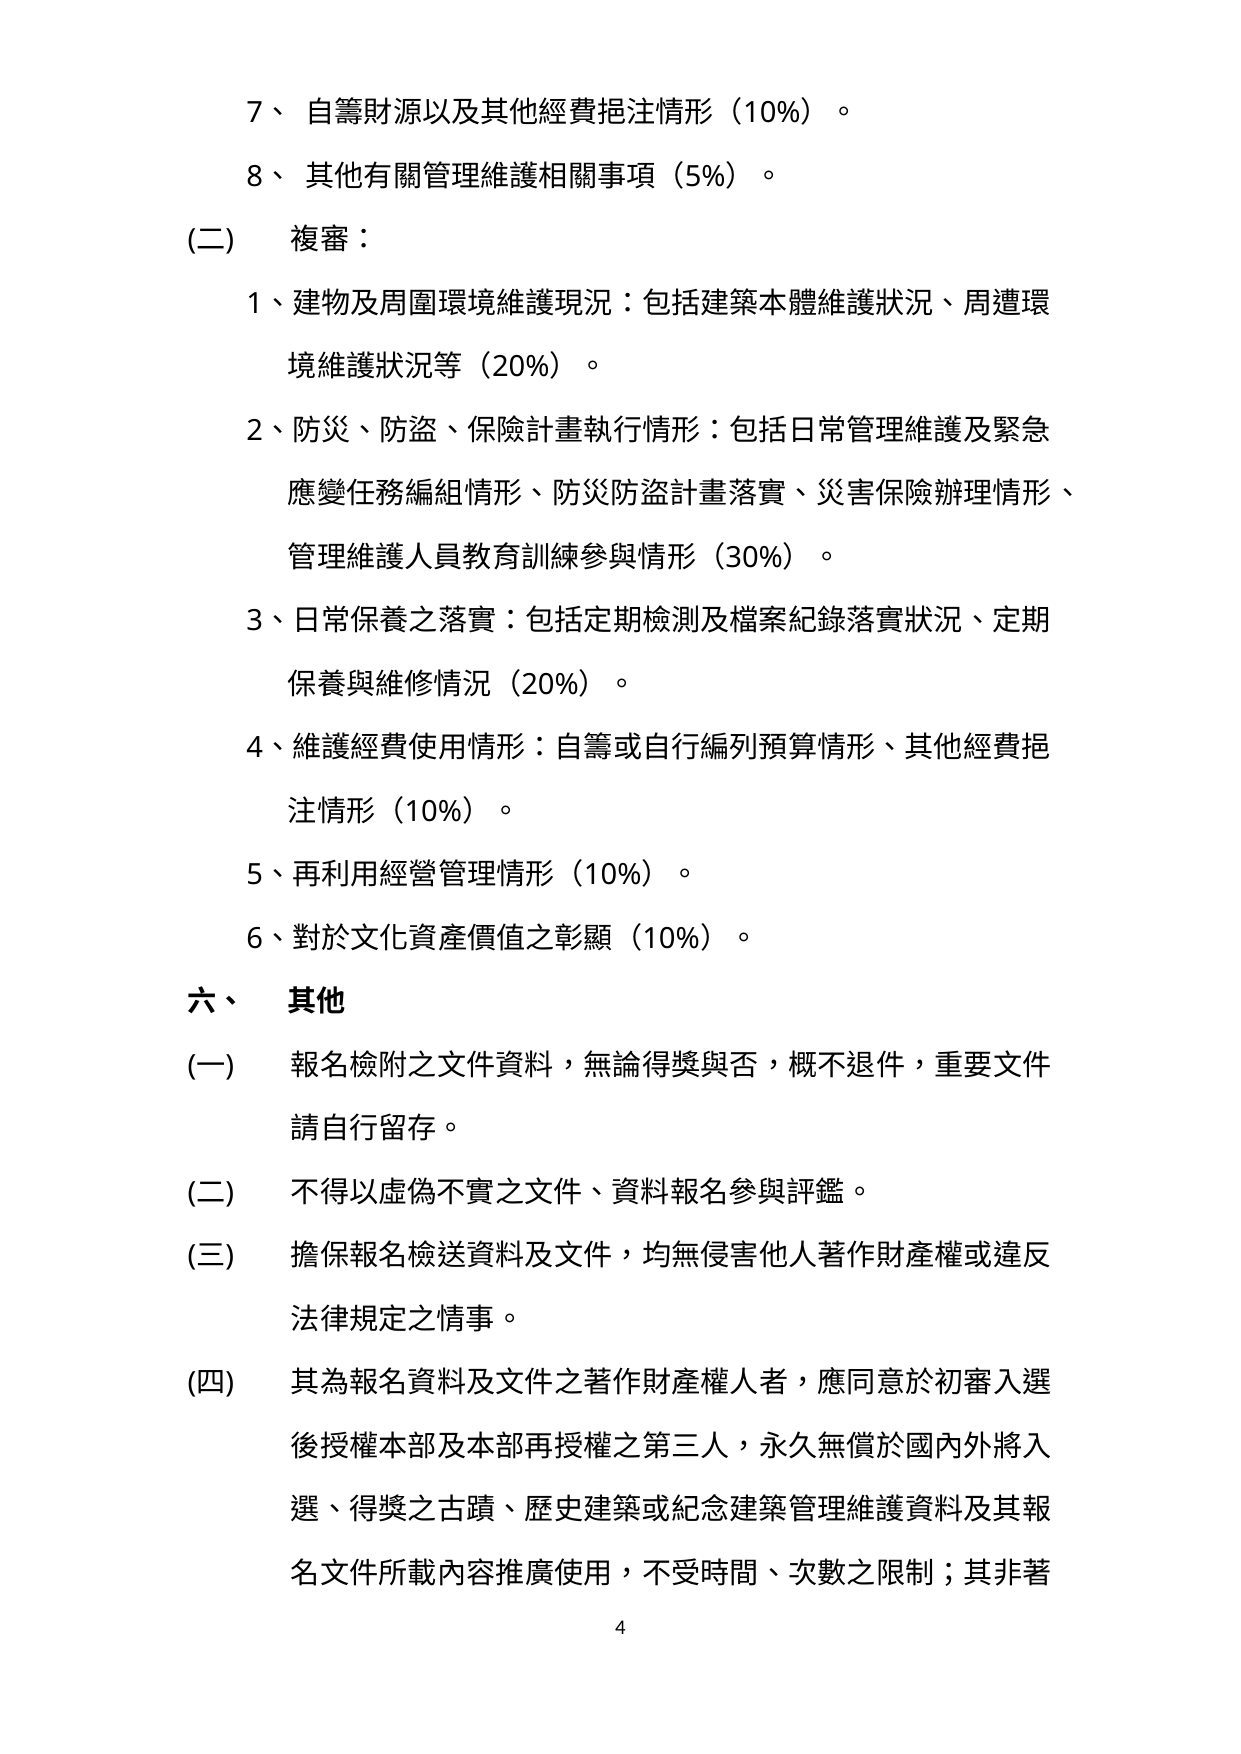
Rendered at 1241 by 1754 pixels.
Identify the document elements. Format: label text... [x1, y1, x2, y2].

list 注情形（10%）。 [288, 787, 1053, 830]
list 擔保報名檢送資料及文件，均無侵害他人著作財產權或違反法律規定之情事。 [187, 1232, 1053, 1338]
list 5、再利用經營管理情形（10%）。 [246, 851, 1053, 893]
list 複審： [187, 216, 1053, 258]
list 自籌財源以及其他經費挹注情形（10%）。 [246, 88, 1053, 131]
list 4、維護經費使用情形：自籌或自行編列預算情形、其他經費挹 [246, 724, 1053, 766]
list 應變任務編組情形、防災防盜計畫落實、災害保險辦理情形、管理維護人員教育訓練參與情形（30%）。 [288, 470, 1053, 576]
list 其他 [187, 978, 1053, 1020]
list 6、對於文化資產價值之彰顯（10%）。 [246, 914, 1053, 957]
list 報名檢附之文件資料，無論得獎與否，概不退件，重要文件請自行留存。 [187, 1041, 1053, 1147]
list 1、建物及周圍環境維護現況：包括建築本體維護狀況、周遭環 [246, 279, 1053, 322]
list 3、日常保養之落實：包括定期檢測及檔案紀錄落實狀況、定期 [246, 597, 1053, 639]
list 保養與維修情況（20%）。 [288, 660, 1053, 703]
list 2、防災、防盜、保險計畫執行情形：包括日常管理維護及緊急 [246, 406, 1053, 449]
list 不得以虛偽不實之文件、資料報名參與評鑑。 [187, 1168, 1053, 1211]
list 其為報名資料及文件之著作財產權人者，應同意於初審入選後授權本部及本部再授權之第三人，永久無償於國內外將入選、得獎之古蹟、歷史建築或紀念建築管理維護資料及其報名文件所載內容推廣使用，不受時間、次數之限制；其非著 [187, 1359, 1053, 1592]
list 境維護狀況等（20%）。 [288, 343, 1053, 385]
list 其他有關管理維護相關事項（5%）。 [246, 152, 1053, 194]
